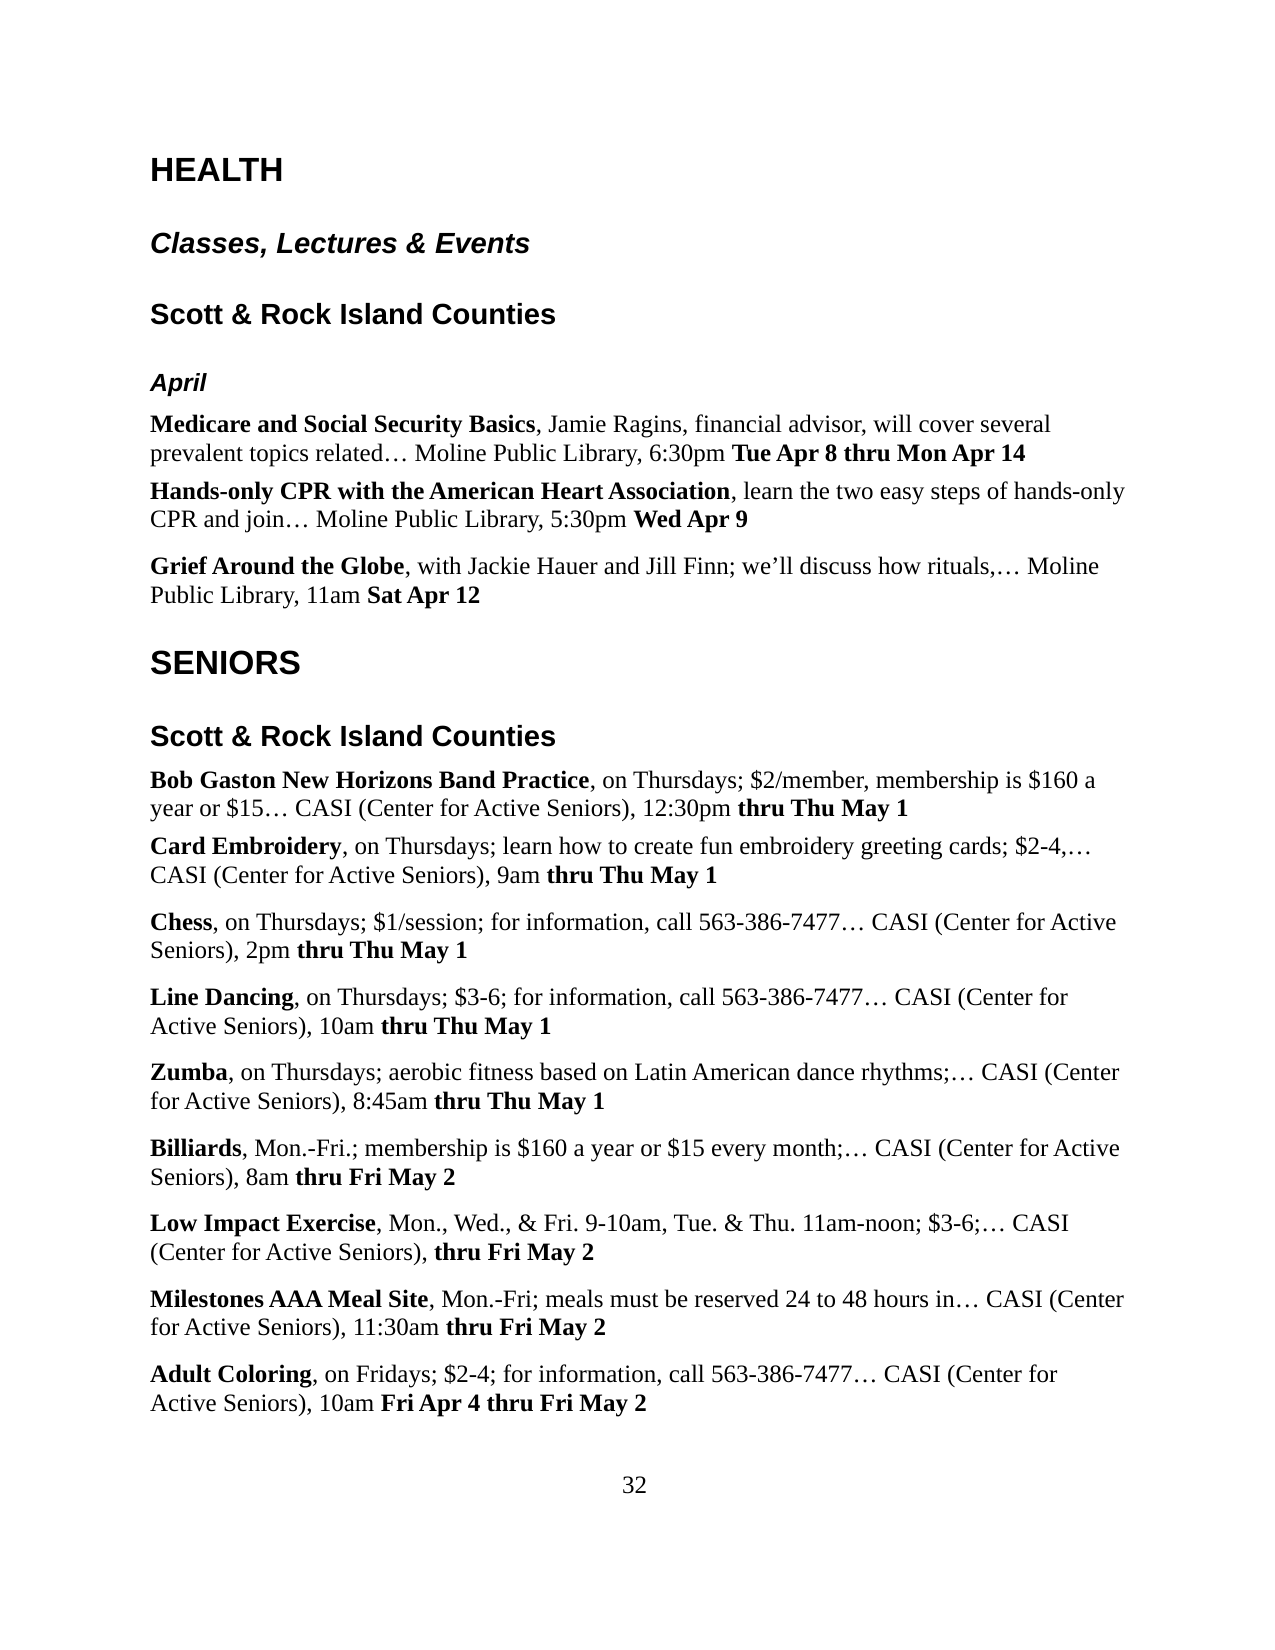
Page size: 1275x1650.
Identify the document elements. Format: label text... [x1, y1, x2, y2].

text Medicare and Social Security Basics, Jamie Ragins, financial advisor, will cover several prevalent topics related… Moline Public Library, 6:30pm Tue Apr 8 thru Mon Apr 14 [150, 409, 1125, 467]
text Line Dancing, on Thursdays; $3-6; for information, call 563-386-7477… CASI (Center for Active Seniors), 10am thru Thu May 1 [150, 982, 1125, 1039]
subtitle Scott & Rock Island Counties [150, 297, 1125, 331]
subtitle HEALTH [150, 150, 1125, 189]
text Adult Coloring, on Fridays; $2-4; for information, call 563-386-7477… CASI (Center for Active Seniors), 10am Fri Apr 4 thru Fri May 2 [150, 1359, 1125, 1417]
text Bob Gaston New Horizons Band Practice, on Thursdays; $2/member, membership is $160 a year or $15… CASI (Center for Active Seniors), 12:30pm thru Thu May 1 [150, 765, 1125, 822]
text Hands-only CPR with the American Heart Association, learn the two easy steps of hands-only CPR and join… Moline Public Library, 5:30pm Wed Apr 9 [150, 476, 1125, 533]
subtitle SENIORS [150, 643, 1125, 681]
text Zumba, on Thursdays; aerobic fitness based on Latin American dance rhythms;… CASI (Center for Active Seniors), 8:45am thru Thu May 1 [150, 1057, 1125, 1115]
text Card Embroidery, on Thursdays; learn how to create fun embroidery greeting cards; $2-4,… CASI (Center for Active Seniors), 9am thru Thu May 1 [150, 831, 1125, 889]
subtitle Classes, Lectures & Events [150, 226, 1125, 260]
subtitle April [150, 368, 1125, 397]
text Billiards, Mon.-Fri.; membership is $160 a year or $15 every month;… CASI (Center for Active Seniors), 8am thru Fri May 2 [150, 1133, 1125, 1190]
text Chess, on Thursdays; $1/session; for information, call 563-386-7477… CASI (Center for Active Seniors), 2pm thru Thu May 1 [150, 907, 1125, 964]
text Grief Around the Globe, with Jackie Hauer and Jill Finn; we’ll discuss how rituals,… Moline Public Library, 11am Sat Apr 12 [150, 551, 1125, 609]
text Low Impact Exercise, Mon., Wed., & Fri. 9-10am, Tue. & Thu. 11am-noon; $3-6;… CASI (Center for Active Seniors), thru Fri May 2 [150, 1208, 1125, 1266]
subtitle Scott & Rock Island Counties [150, 719, 1125, 752]
text Milestones AAA Meal Site, Mon.-Fri; meals must be reserved 24 to 48 hours in… CASI (Center for Active Seniors), 11:30am thru Fri May 2 [150, 1284, 1125, 1341]
